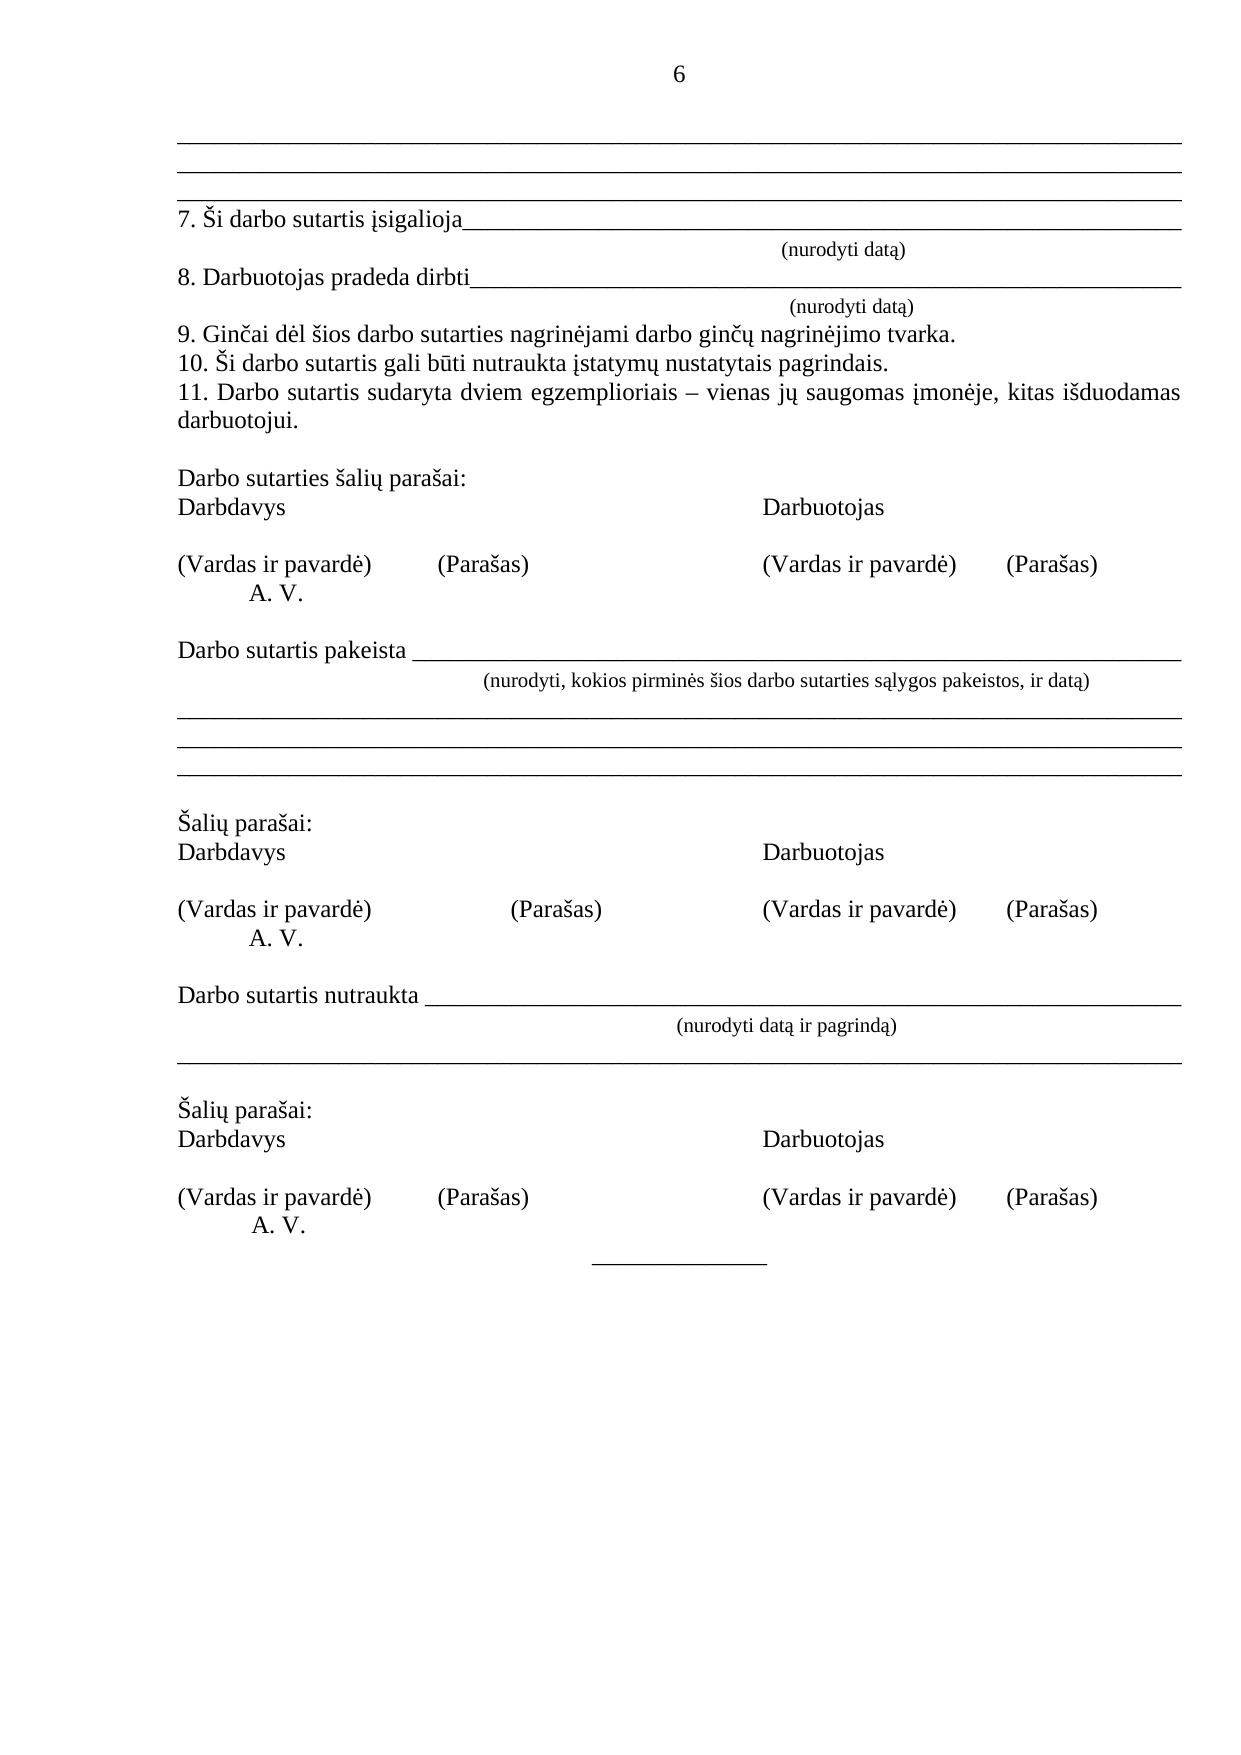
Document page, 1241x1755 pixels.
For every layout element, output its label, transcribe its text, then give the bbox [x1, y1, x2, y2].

text (nurodyti datą) [177, 291, 1181, 319]
text (Vardas ir pavardė) (Parašas) (Vardas ir pavardė) (Parašas) [177, 1182, 1181, 1211]
text 11. Darbo sutartis sudaryta dviem egzemplioriais – vienas jų saugomas įmonėje, kitas išduodamas darbuotojui. [177, 377, 1181, 434]
text Darbo sutartis nutraukta [177, 981, 1181, 1009]
text Darbo sutartis pakeista [177, 636, 1181, 664]
text 10. Ši darbo sutartis gali būti nutraukta įstatymų nustatytais pagrindais. [177, 348, 1181, 377]
text (Vardas ir pavardė) (Parašas) (Vardas ir pavardė) (Parašas) [177, 894, 1181, 923]
text Darbdavys Darbuotojas [177, 1124, 1181, 1153]
text 9. Ginčai dėl šios darbo sutarties nagrinėjami darbo ginčų nagrinėjimo tvarka. [177, 319, 1181, 348]
text 7. Ši darbo sutartis įsigalioja [177, 204, 1181, 233]
text Darbdavys Darbuotojas [177, 837, 1181, 866]
text ______________ [177, 1239, 1181, 1268]
text (nurodyti datą) [177, 233, 1181, 262]
text 8. Darbuotojas pradeda dirbti [177, 262, 1181, 291]
text A. V. [177, 578, 1181, 607]
text (nurodyti, kokios pirminės šios darbo sutarties sąlygos pakeistos, ir datą) [177, 664, 1181, 693]
text Darbdavys Darbuotojas [177, 492, 1181, 521]
text (nurodyti datą ir pagrindą) [177, 1009, 1181, 1038]
text A. V. [177, 1211, 1181, 1239]
text A. V. [177, 923, 1181, 952]
text Šalių parašai: [177, 808, 1181, 837]
text (Vardas ir pavardė) (Parašas) (Vardas ir pavardė) (Parašas) [177, 549, 1181, 578]
text Darbo sutarties šalių parašai: [177, 463, 1181, 492]
text Šalių parašai: [177, 1096, 1181, 1124]
